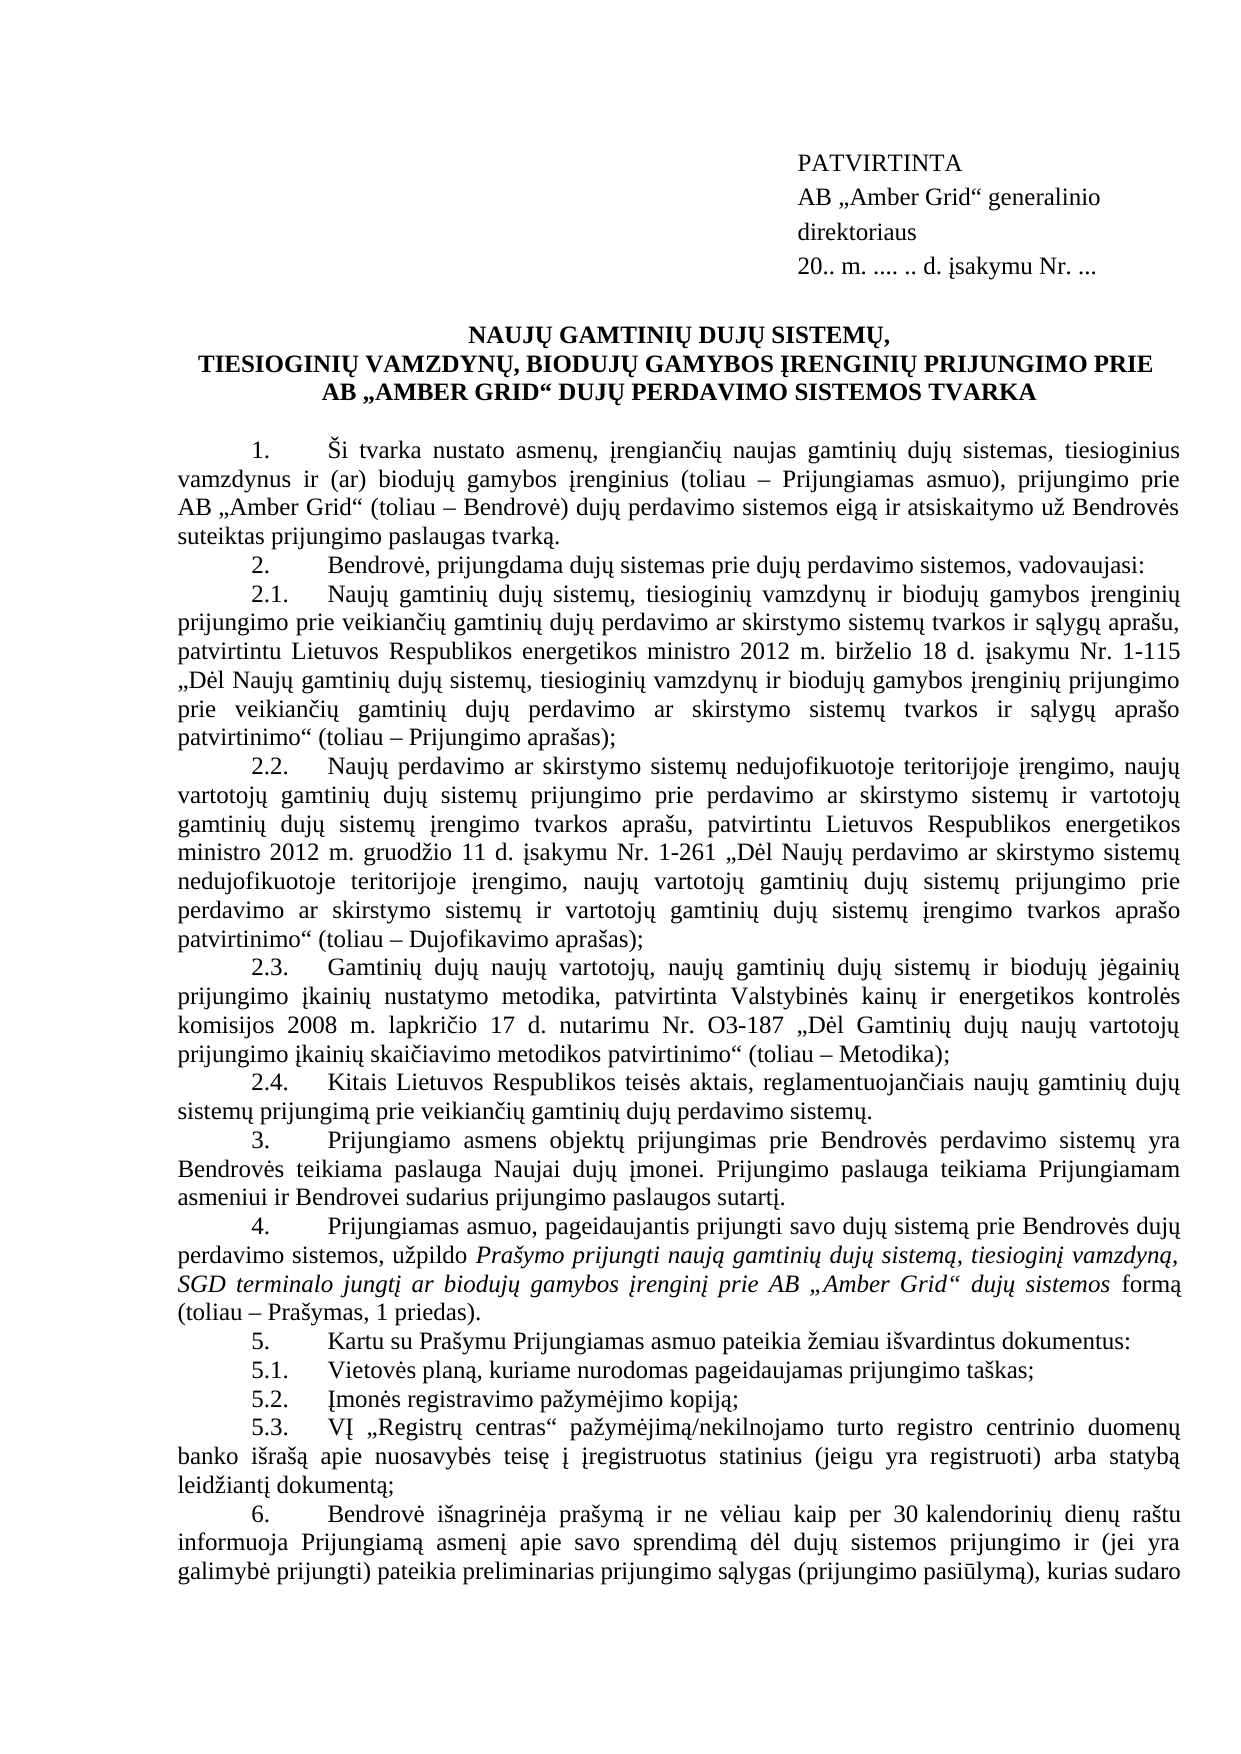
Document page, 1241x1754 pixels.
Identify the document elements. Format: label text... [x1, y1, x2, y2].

text 1. Ši tvarka nustato asmenų, įrengiančių naujas gamtinių dujų sistemas, tiesioginius vamzdynus ir (ar) biodujų gamybos įrenginius (toliau – Prijungiamas asmuo), prijungimo prie AB „Amber Grid“ (toliau – Bendrovė) dujų perdavimo sistemos eigą ir atsiskaitymo už Bendrovės suteiktas prijungimo paslaugas tvarką. [177, 435, 1181, 550]
text 2.1. Naujų gamtinių dujų sistemų, tiesioginių vamzdynų ir biodujų gamybos įrenginių prijungimo prie veikiančių gamtinių dujų perdavimo ar skirstymo sistemų tvarkos ir sąlygų aprašu, patvirtintu Lietuvos Respublikos energetikos ministro 2012 m. birželio 18 d. įsakymu Nr. 1-115 „Dėl Naujų gamtinių dujų sistemų, tiesioginių vamzdynų ir biodujų gamybos įrenginių prijungimo prie veikiančių gamtinių dujų perdavimo ar skirstymo sistemų tvarkos ir sąlygų aprašo patvirtinimo“ (toliau – Prijungimo aprašas); [177, 579, 1181, 751]
text 2.2. Naujų perdavimo ar skirstymo sistemų nedujofikuotoje teritorijoje įrengimo, naujų vartotojų gamtinių dujų sistemų prijungimo prie perdavimo ar skirstymo sistemų ir vartotojų gamtinių dujų sistemų įrengimo tvarkos aprašu, patvirtintu Lietuvos Respublikos energetikos ministro 2012 m. gruodžio 11 d. įsakymu Nr. 1-261 „Dėl Naujų perdavimo ar skirstymo sistemų nedujofikuotoje teritorijoje įrengimo, naujų vartotojų gamtinių dujų sistemų prijungimo prie perdavimo ar skirstymo sistemų ir vartotojų gamtinių dujų sistemų įrengimo tvarkos aprašo patvirtinimo“ (toliau – Dujofikavimo aprašas); [177, 751, 1181, 952]
text 5.1. Vietovės planą, kuriame nurodomas pageidaujamas prijungimo taškas; [177, 1355, 1181, 1384]
text NAUJŲ gamtinių DUJŲ SISTEMŲ, [177, 320, 1181, 349]
text 5.3. VĮ „Registrų centras“ pažymėjimą/nekilnojamo turto registro centrinio duomenų banko išrašą apie nuosavybės teisę į įregistruotus statinius (jeigu yra registruoti) arba statybą leidžiantį dokumentą; [177, 1412, 1181, 1499]
text 5. Kartu su Prašymu Prijungiamas asmuo pateikia žemiau išvardintus dokumentus: [177, 1326, 1181, 1355]
text 2.4. Kitais Lietuvos Respublikos teisės aktais, reglamentuojančiais naujų gamtinių dujų sistemų prijungimą prie veikiančių gamtinių dujų perdavimo sistemų. [177, 1067, 1181, 1125]
text AB „AMBER gRID“ DUJŲ perdavimo SISTEMOS TVARKA [177, 377, 1181, 406]
text 3. Prijungiamo asmens objektų prijungimas prie Bendrovės perdavimo sistemų yra Bendrovės teikiama paslauga Naujai dujų įmonei. Prijungimo paslauga teikiama Prijungiamam asmeniui ir Bendrovei sudarius prijungimo paslaugos sutartį. [177, 1125, 1181, 1211]
text tiesioginių vamzdynų, biodujų gamybos įrenginių PRIJUNGIMO PRIE [177, 349, 1181, 377]
text 2. Bendrovė, prijungdama dujų sistemas prie dujų perdavimo sistemos, vadovaujasi: [177, 550, 1181, 579]
text PATVIRTINTA [797, 148, 1181, 176]
text 5.2. Įmonės registravimo pažymėjimo kopiją; [177, 1384, 1181, 1412]
text 4. Prijungiamas asmuo, pageidaujantis prijungti savo dujų sistemą prie Bendrovės dujų perdavimo sistemos, užpildo Prašymo prijungti naują gamtinių dujų sistemą, tiesioginį vamzdyną, SGD terminalo jungtį ar biodujų gamybos įrenginį prie AB „Amber Grid“ dujų sistemos formą (toliau – Prašymas, 1 priedas). [177, 1211, 1181, 1326]
text 20.. m. .... .. d. įsakymu Nr. ... [797, 251, 1181, 280]
text direktoriaus [797, 217, 1181, 245]
text 2.3. Gamtinių dujų naujų vartotojų, naujų gamtinių dujų sistemų ir biodujų jėgainių prijungimo įkainių nustatymo metodika, patvirtinta Valstybinės kainų ir energetikos kontrolės komisijos 2008 m. lapkričio 17 d. nutarimu Nr. O3-187 „Dėl Gamtinių dujų naujų vartotojų prijungimo įkainių skaičiavimo metodikos patvirtinimo“ (toliau – Metodika); [177, 952, 1181, 1067]
text 6. Bendrovė išnagrinėja prašymą ir ne vėliau kaip per 30 kalendorinių dienų raštu informuoja Prijungiamą asmenį apie savo sprendimą dėl dujų sistemos prijungimo ir (jei yra galimybė prijungti) pateikia preliminarias prijungimo sąlygas (prijungimo pasiūlymą), kurias sudaro [177, 1499, 1181, 1585]
text AB „Amber Grid“ generalinio [797, 182, 1181, 211]
